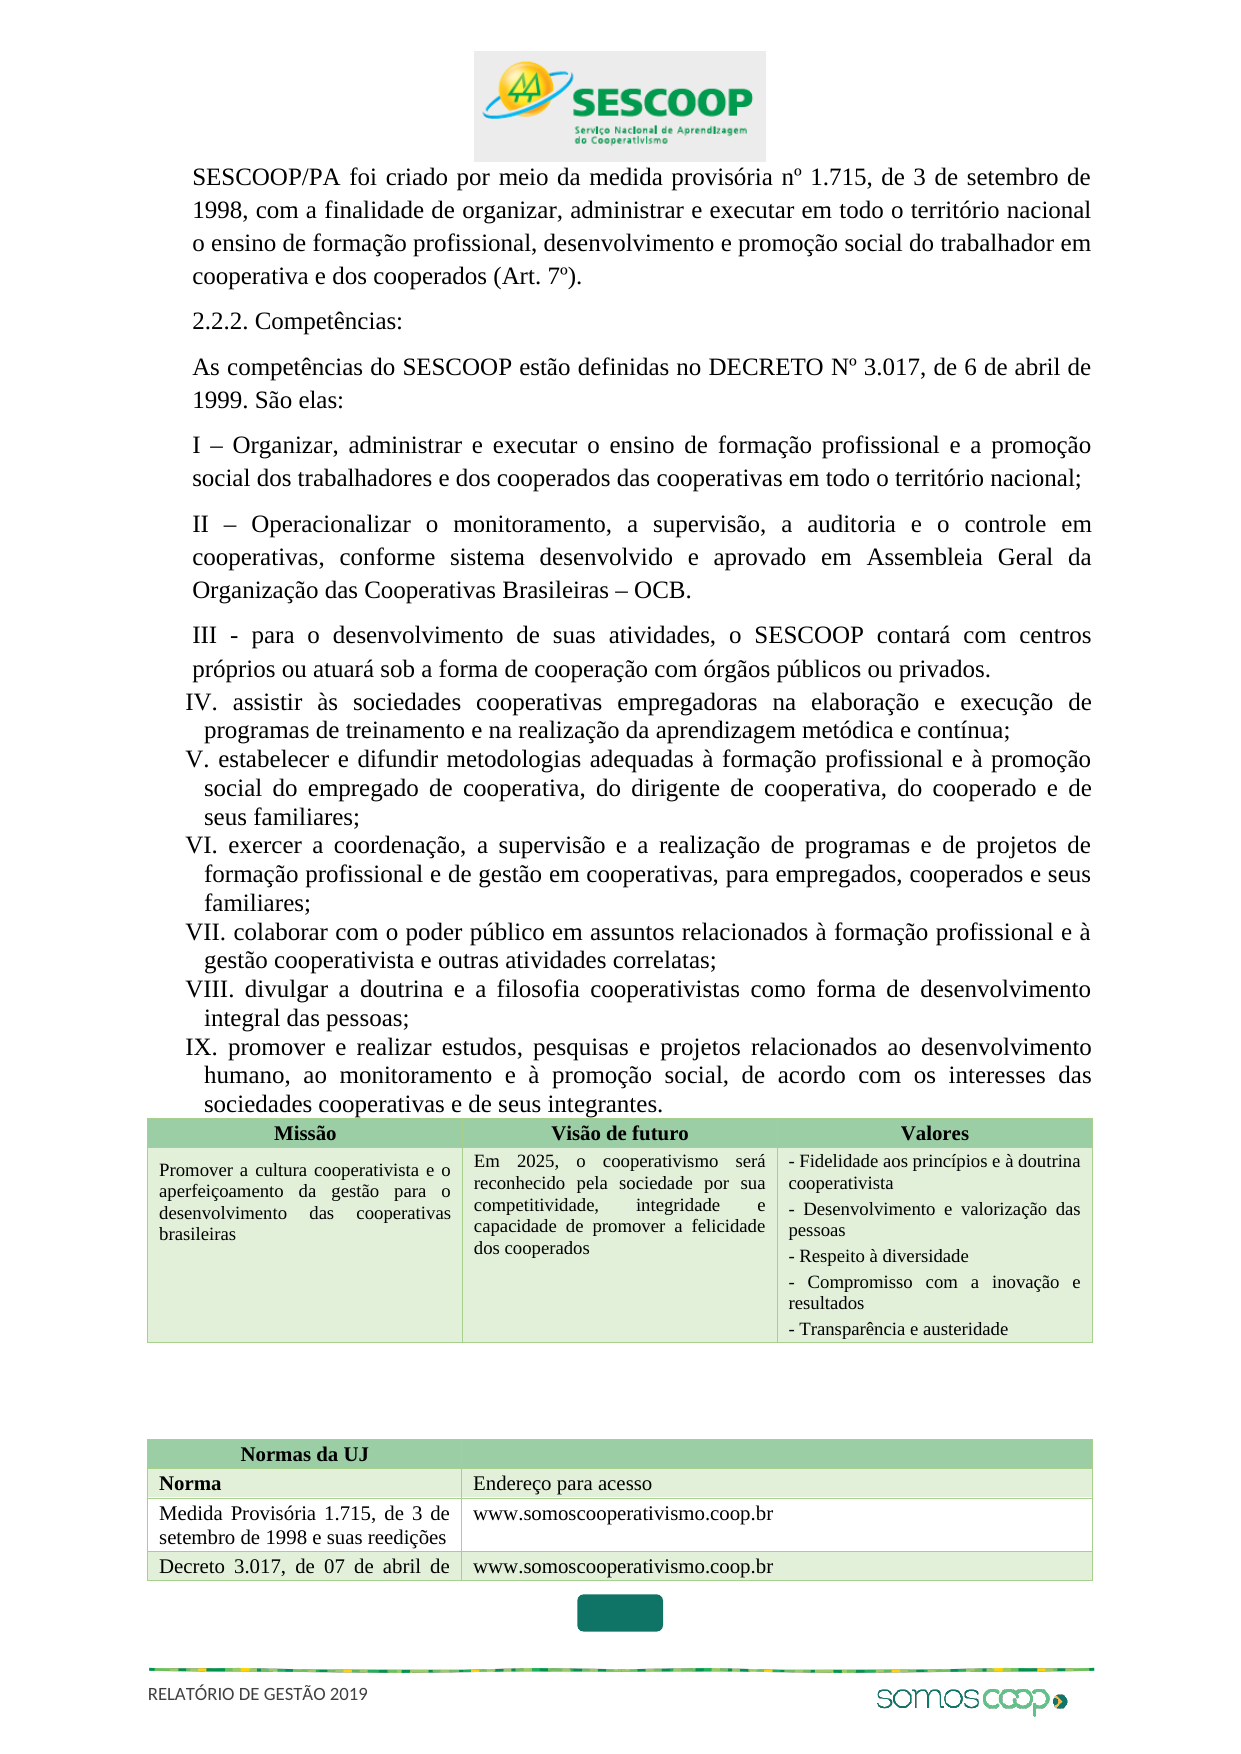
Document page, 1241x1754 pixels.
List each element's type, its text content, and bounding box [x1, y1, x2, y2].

text IX. promover e realizar estudos, pesquisas e projetos relacionados ao desenvolvimento humano, ao monitoramento e à promoção social, de acordo com os interesses das sociedades cooperativas e de seus integrantes. [185, 1032, 1092, 1118]
text VII. colaborar com o poder público em assuntos relacionados à formação profissional e à gestão cooperativista e outras atividades correlatas; [185, 917, 1092, 974]
table_header [462, 1440, 1092, 1468]
table_cell - Fidelidade aos princípios e à doutrina cooperativista - Desenvolvimento e valorização das pessoas - Respeito à diversidade - Compromisso com a inovação e resultados - Transparência e austeridade [778, 1148, 1092, 1342]
table_cell Endereço para acesso [462, 1469, 1092, 1497]
text 2.2.2. Competências: [192, 306, 1092, 335]
text V. estabelecer e difundir metodologias adequadas à formação profissional e à promoção social do empregado de cooperativa, do dirigente de cooperativa, do cooperado e de seus familiares; [185, 744, 1092, 830]
text VIII. divulgar a doutrina e a filosofia cooperativistas como forma de desenvolvimento integral das pessoas; [185, 974, 1092, 1032]
text SESCOOP/PA foi criado por meio da medida provisória nº 1.715, de 3 de setembro de 1998, com a finalidade de organizar, administrar e executar em todo o território nacional o ensino de formação profissional, desenvolvimento e promoção social do trabalhador em cooperativa e dos cooperados (Art. 7º). [192, 162, 1092, 290]
text As competências do SESCOOP estão definidas no DECRETO Nº 3.017, de 6 de abril de 1999. São elas: [192, 352, 1092, 414]
table_cell www.somoscooperativismo.coop.br [462, 1499, 1092, 1551]
table_header Missão [148, 1119, 462, 1147]
table_cell Promover a cultura cooperativista e o aperfeiçoamento da gestão para o desenvolvimento das cooperativas brasileiras [148, 1148, 462, 1342]
table_cell Medida Provisória 1.715, de 3 de setembro de 1998 e suas reedições [148, 1499, 461, 1551]
table_header Visão de futuro [463, 1119, 777, 1147]
table_header Valores [778, 1119, 1092, 1147]
text VI. exercer a coordenação, a supervisão e a realização de programas e de projetos de formação profissional e de gestão em cooperativas, para empregados, cooperados e seus familiares; [185, 830, 1092, 917]
table_cell Norma [148, 1469, 461, 1497]
table_cell Em 2025, o cooperativismo será reconhecido pela sociedade por sua competitividade, integridade e capacidade de promover a felicidade dos cooperados [463, 1148, 777, 1342]
list III - para o desenvolvimento de suas atividades, o SESCOOP contará com centros próprios ou atuará sob a forma de cooperação com órgãos públicos ou privados. [192, 621, 1092, 682]
table_cell Decreto 3.017, de 07 de abril de [148, 1552, 461, 1580]
table_header Normas da UJ [148, 1440, 461, 1468]
text IV. assistir às sociedades cooperativas empregadoras na elaboração e execução de programas de treinamento e na realização da aprendizagem metódica e contínua; [185, 687, 1092, 744]
table_cell www.somoscooperativismo.coop.br [462, 1552, 1092, 1580]
list II – Operacionalizar o monitoramento, a supervisão, a auditoria e o controle em cooperativas, conforme sistema desenvolvido e aprovado em Assembleia Geral da Organização das Cooperativas Brasileiras – OCB. [192, 509, 1092, 604]
list I – Organizar, administrar e executar o ensino de formação profissional e a promoção social dos trabalhadores e dos cooperados das cooperativas em todo o território nacional; [192, 431, 1092, 492]
